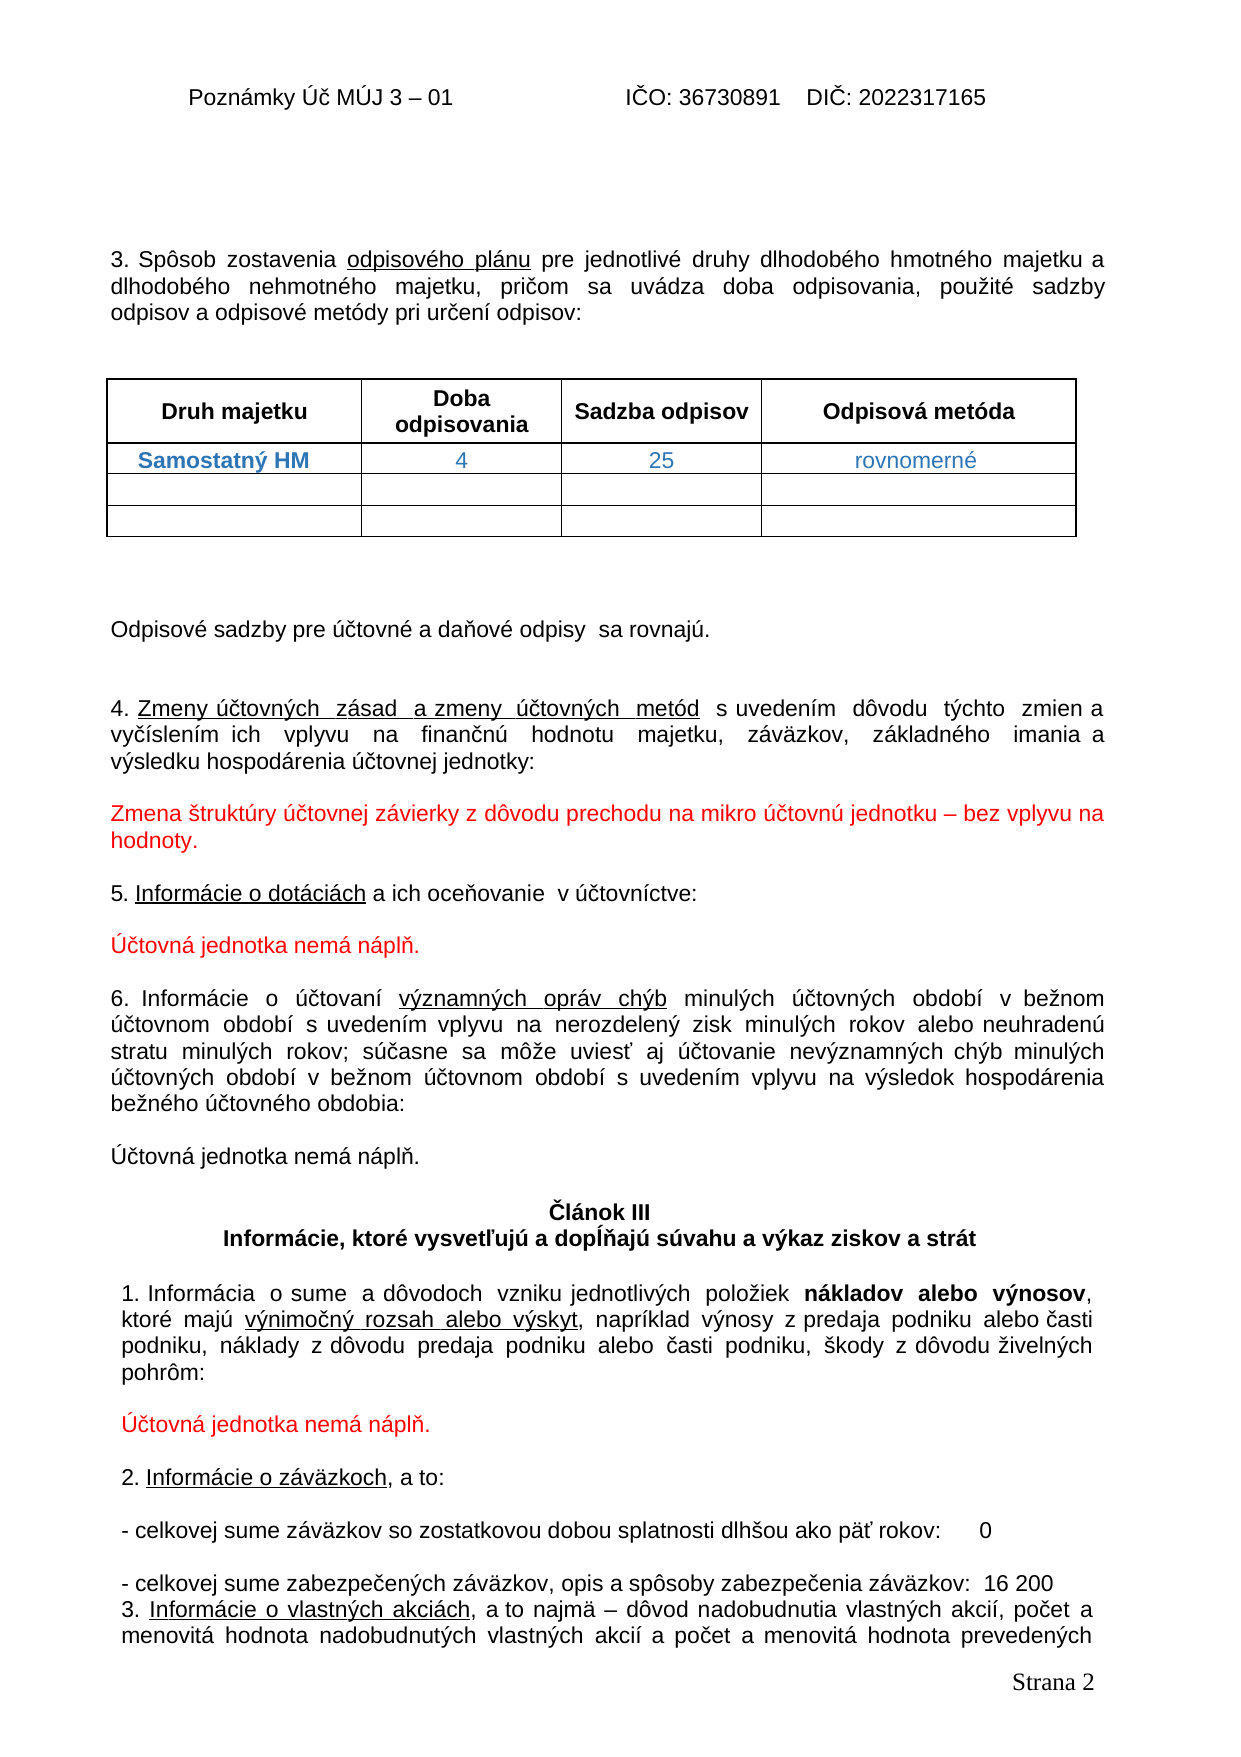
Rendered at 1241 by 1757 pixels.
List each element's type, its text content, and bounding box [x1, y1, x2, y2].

text 3. Informácie o vlastných akciách, a to najmä – dôvod nadobudnutia vlastných akcií, počet a menovitá hodnota nadobudnutých vlastných akcií a počet a menovitá hodnota prevedených [121, 1596, 1093, 1648]
table_header Odpisová metóda [762, 380, 1075, 442]
table_cell rovnomerné [762, 444, 1075, 473]
text Účtovná jednotka nemá náplň. [121, 1411, 1093, 1438]
table_cell [562, 506, 761, 536]
text 4. Zmeny účtovných zásad a zmeny účtovných metód s uvedením dôvodu týchto zmien a vyčíslením ich vplyvu na finančnú hodnotu majetku, záväzkov, základného imania a výsledku hospodárenia účtovnej jednotky: [110, 695, 1105, 774]
text Účtovná jednotka nemá náplň. [110, 1143, 1105, 1169]
subtitle Článok III [110, 1199, 1088, 1225]
table_header Sadzba odpisov [562, 380, 761, 442]
table_cell Samostatný HM [108, 444, 361, 473]
text - celkovej sume zabezpečených záväzkov, opis a spôsoby zabezpečenia záväzkov: 16 200 [121, 1569, 1093, 1596]
table_cell 25 [562, 444, 761, 473]
table_header Doba odpisovania [362, 380, 561, 442]
table_cell [108, 506, 361, 536]
text Zmena štruktúry účtovnej závierky z dôvodu prechodu na mikro účtovnú jednotku – bez vplyvu na hodnoty. [110, 800, 1105, 853]
text 2. Informácie o záväzkoch, a to: [121, 1464, 1093, 1490]
text 5. Informácie o dotáciách a ich oceňovanie v účtovníctve: [110, 879, 1105, 906]
text Účtovná jednotka nemá náplň. [110, 932, 1105, 958]
table_cell [762, 474, 1075, 504]
table_cell [362, 506, 561, 536]
text Informácie, ktoré vysvetľujú a dopĺňajú súvahu a výkaz ziskov a strát [110, 1225, 1088, 1251]
text 6. Informácie o účtovaní významných opráv chýb minulých účtovných období v bežnom účtovnom období s uvedením vplyvu na nerozdelený zisk minulých rokov alebo neuhradenú stratu minulých rokov; súčasne sa môže uviesť aj účtovanie nevýznamných chýb minulých účtovných období v bežnom účtovnom období s uvedením vplyvu na výsledok hospodárenia bežného účtovného obdobia: [110, 985, 1105, 1117]
table_header Druh majetku [108, 380, 361, 442]
text 3. Spôsob zostavenia odpisového plánu pre jednotlivé druhy dlhodobého hmotného majetku a dlhodobého nehmotného majetku, pričom sa uvádza doba odpisovania, použité sadzby odpisov a odpisové metódy pri určení odpisov: [110, 246, 1105, 325]
text Odpisové sadzby pre účtovné a daňové odpisy sa rovnajú. [110, 616, 1105, 642]
text - celkovej sume záväzkov so zostatkovou dobou splatnosti dlhšou ako päť rokov: 0 [121, 1517, 1093, 1543]
table_cell [762, 506, 1075, 536]
text 1. Informácia o sume a dôvodoch vzniku jednotlivých položiek nákladov alebo výnosov, ktoré majú výnimočný rozsah alebo výskyt, napríklad výnosy z predaja podniku alebo časti podniku, náklady z dôvodu predaja podniku alebo časti podniku, škody z dôvodu živelných pohrôm: [121, 1279, 1093, 1385]
table_cell [562, 474, 761, 504]
table_cell [108, 474, 361, 504]
table_cell [362, 474, 561, 504]
table_cell 4 [362, 444, 561, 473]
